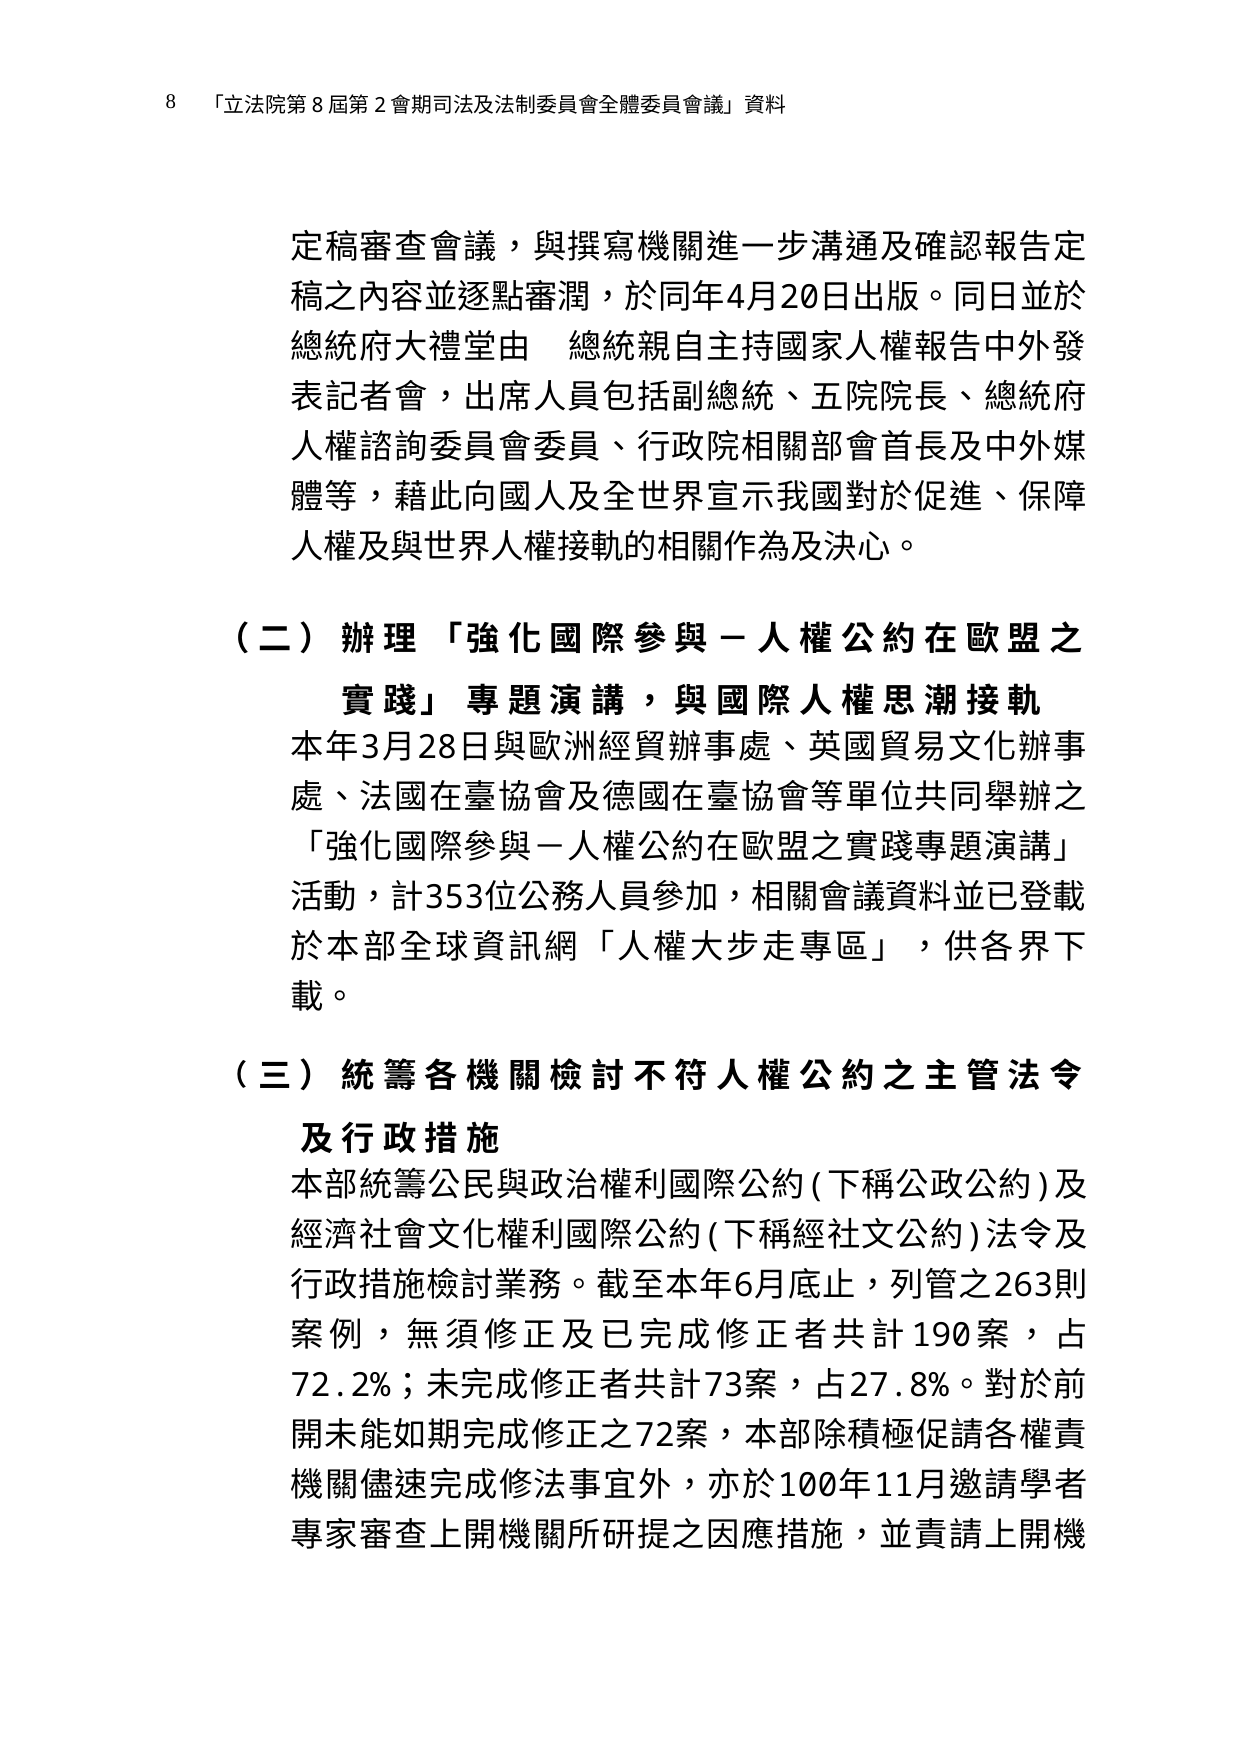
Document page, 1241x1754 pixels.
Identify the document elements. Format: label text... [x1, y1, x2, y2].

text 本年3月28日與歐洲經貿辦事處、英國貿易文化辦事處、法國在臺協會及德國在臺協會等單位共同舉辦之「強化國際參與－人權公約在歐盟之實踐專題演講」活動，計353位公務人員參加，相關會議資料並已登載於本部全球資訊網「人權大步走專區」，供各界下載。 [290, 719, 1087, 1019]
text （二）辦理「強化國際參與－人權公約在歐盟之實踐」專題演講，與國際人權思潮接軌 [196, 594, 1087, 719]
text （三）統籌各機關檢討不符人權公約之主管法令及行政措施 [196, 1031, 1087, 1156]
text 定稿審查會議，與撰寫機關進一步溝通及確認報告定稿之內容並逐點審潤，於同年4月20日出版。同日並於總統府大禮堂由 總統親自主持國家人權報告中外發表記者會，出席人員包括副總統、五院院長、總統府人權諮詢委員會委員、行政院相關部會首長及中外媒體等，藉此向國人及全世界宣示我國對於促進、保障人權及與世界人權接軌的相關作為及決心。 [290, 219, 1087, 569]
text 本部統籌公民與政治權利國際公約(下稱公政公約)及經濟社會文化權利國際公約(下稱經社文公約)法令及行政措施檢討業務。截至本年6月底止，列管之263則案例，無須修正及已完成修正者共計190案，占72.2%；未完成修正者共計73案，占27.8%。對於前開未能如期完成修正之72案，本部除積極促請各權責機關儘速完成修法事宜外，亦於100年11月邀請學者專家審查上開機關所研提之因應措施，並責請上開機 [290, 1156, 1087, 1556]
